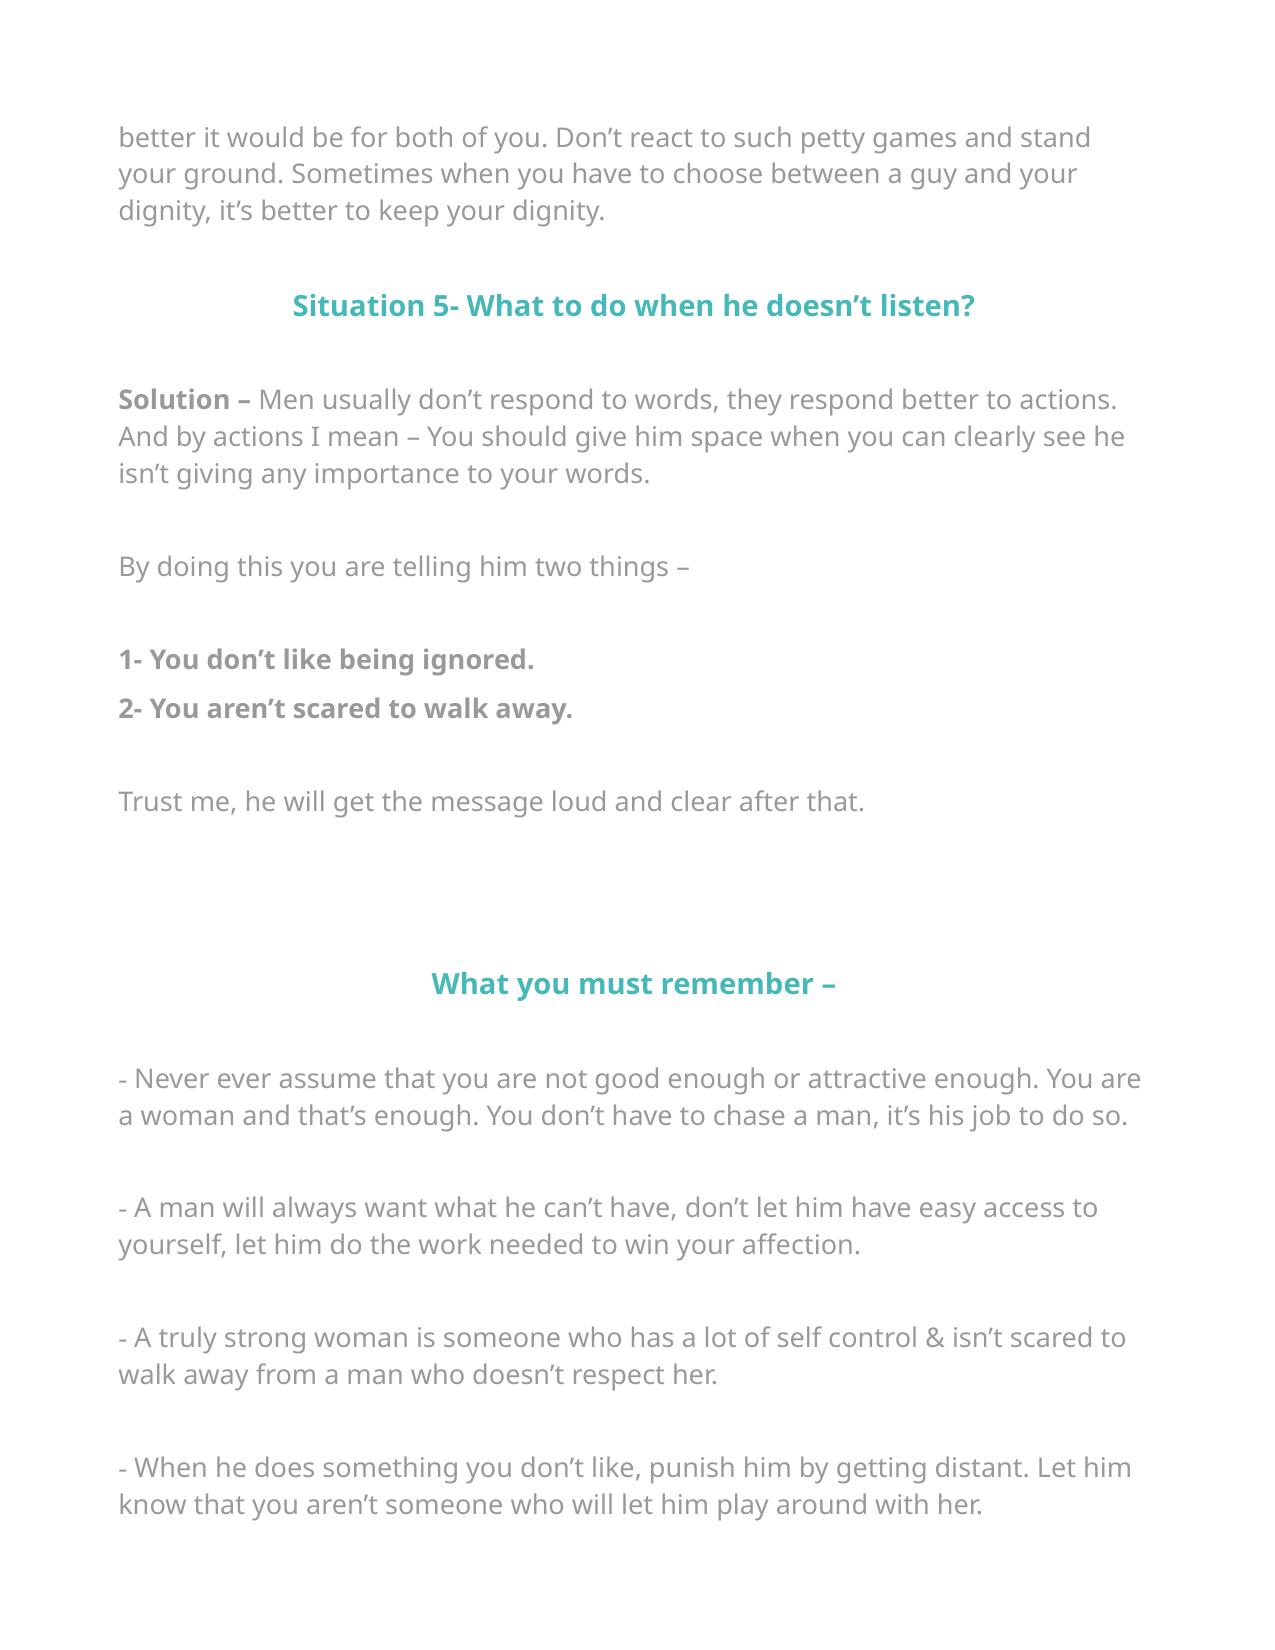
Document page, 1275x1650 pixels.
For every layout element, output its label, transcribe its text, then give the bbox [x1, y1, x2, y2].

text By doing this you are telling him two things – [118, 547, 1157, 584]
text 2- You aren’t scared to walk away. [118, 690, 1157, 727]
text 1- You don’t like being ignored. [118, 641, 1157, 677]
text Trust me, he will get the message loud and clear after that. [118, 783, 1157, 820]
text Solution – Men usually don’t respond to words, they respond better to actions. And by actions I mean – You should give him space when you can clearly see he isn’t giving any importance to your words. [118, 381, 1157, 491]
text better it would be for both of you. Don’t react to such petty games and stand your ground. Sometimes when you have to choose between a guy and your dignity, it’s better to keep your dignity. [118, 118, 1157, 229]
text - When he does something you don’t like, punish him by getting distant. Let him know that you aren’t someone who will let him play around with her. [118, 1449, 1157, 1522]
text - A man will always want what he can’t have, don’t let him have easy access to yourself, let him do the work needed to win your affection. [118, 1189, 1157, 1263]
text - A truly strong woman is someone who has a lot of self control & isn’t scared to walk away from a man who doesn’t respect her. [118, 1319, 1157, 1393]
text - Never ever assume that you are not good enough or attractive enough. You are a woman and that’s enough. You don’t have to chase a man, it’s his job to do so. [118, 1059, 1157, 1133]
text Situation 5- What to do when he doesn’t listen? [118, 285, 1157, 324]
text What you must remember – [118, 963, 1157, 1003]
